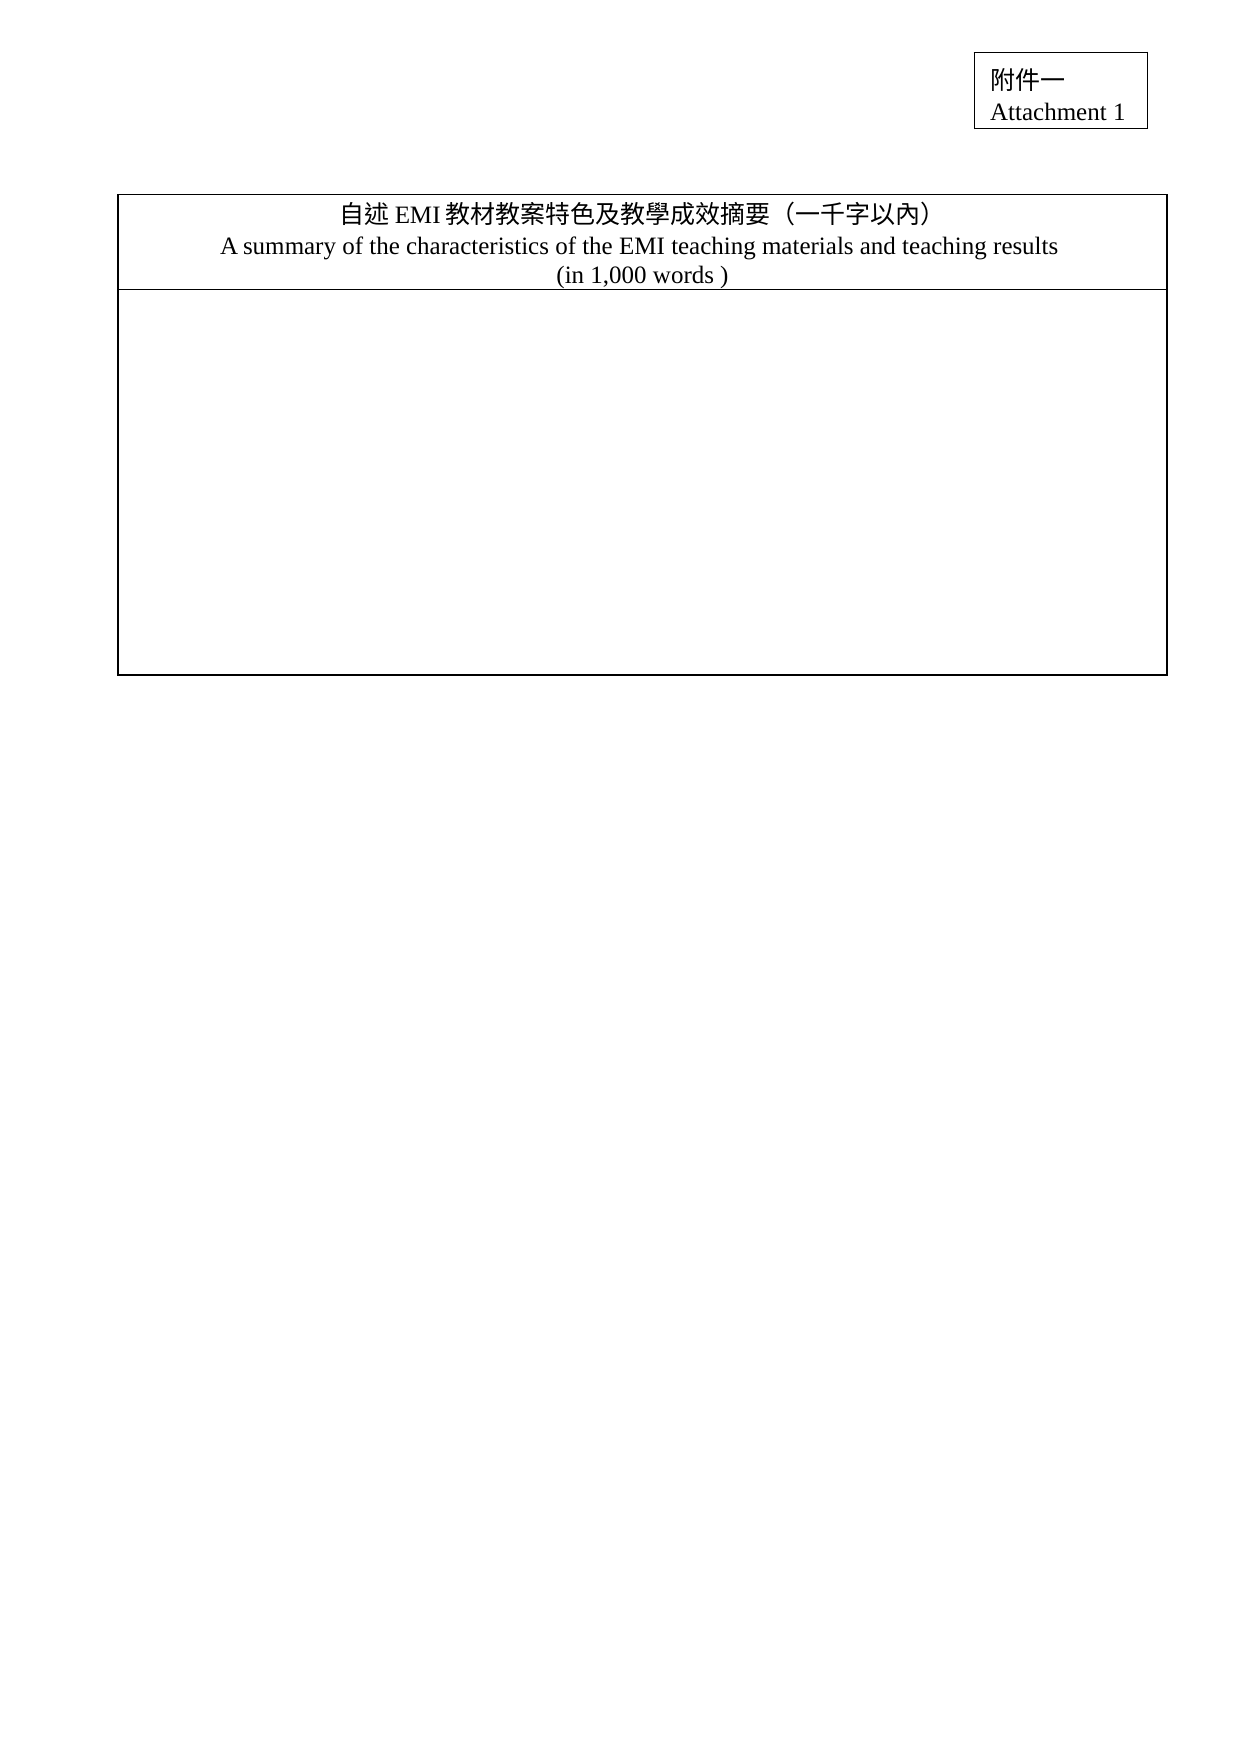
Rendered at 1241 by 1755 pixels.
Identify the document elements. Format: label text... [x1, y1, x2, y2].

table_cell [119, 290, 1166, 673]
table_header 自述EMI教材教案特色及教學成效摘要（一千字以內） A summary of the characteristics of the EMI teaching materials and teaching results (in 1,000 words ) [119, 195, 1166, 288]
